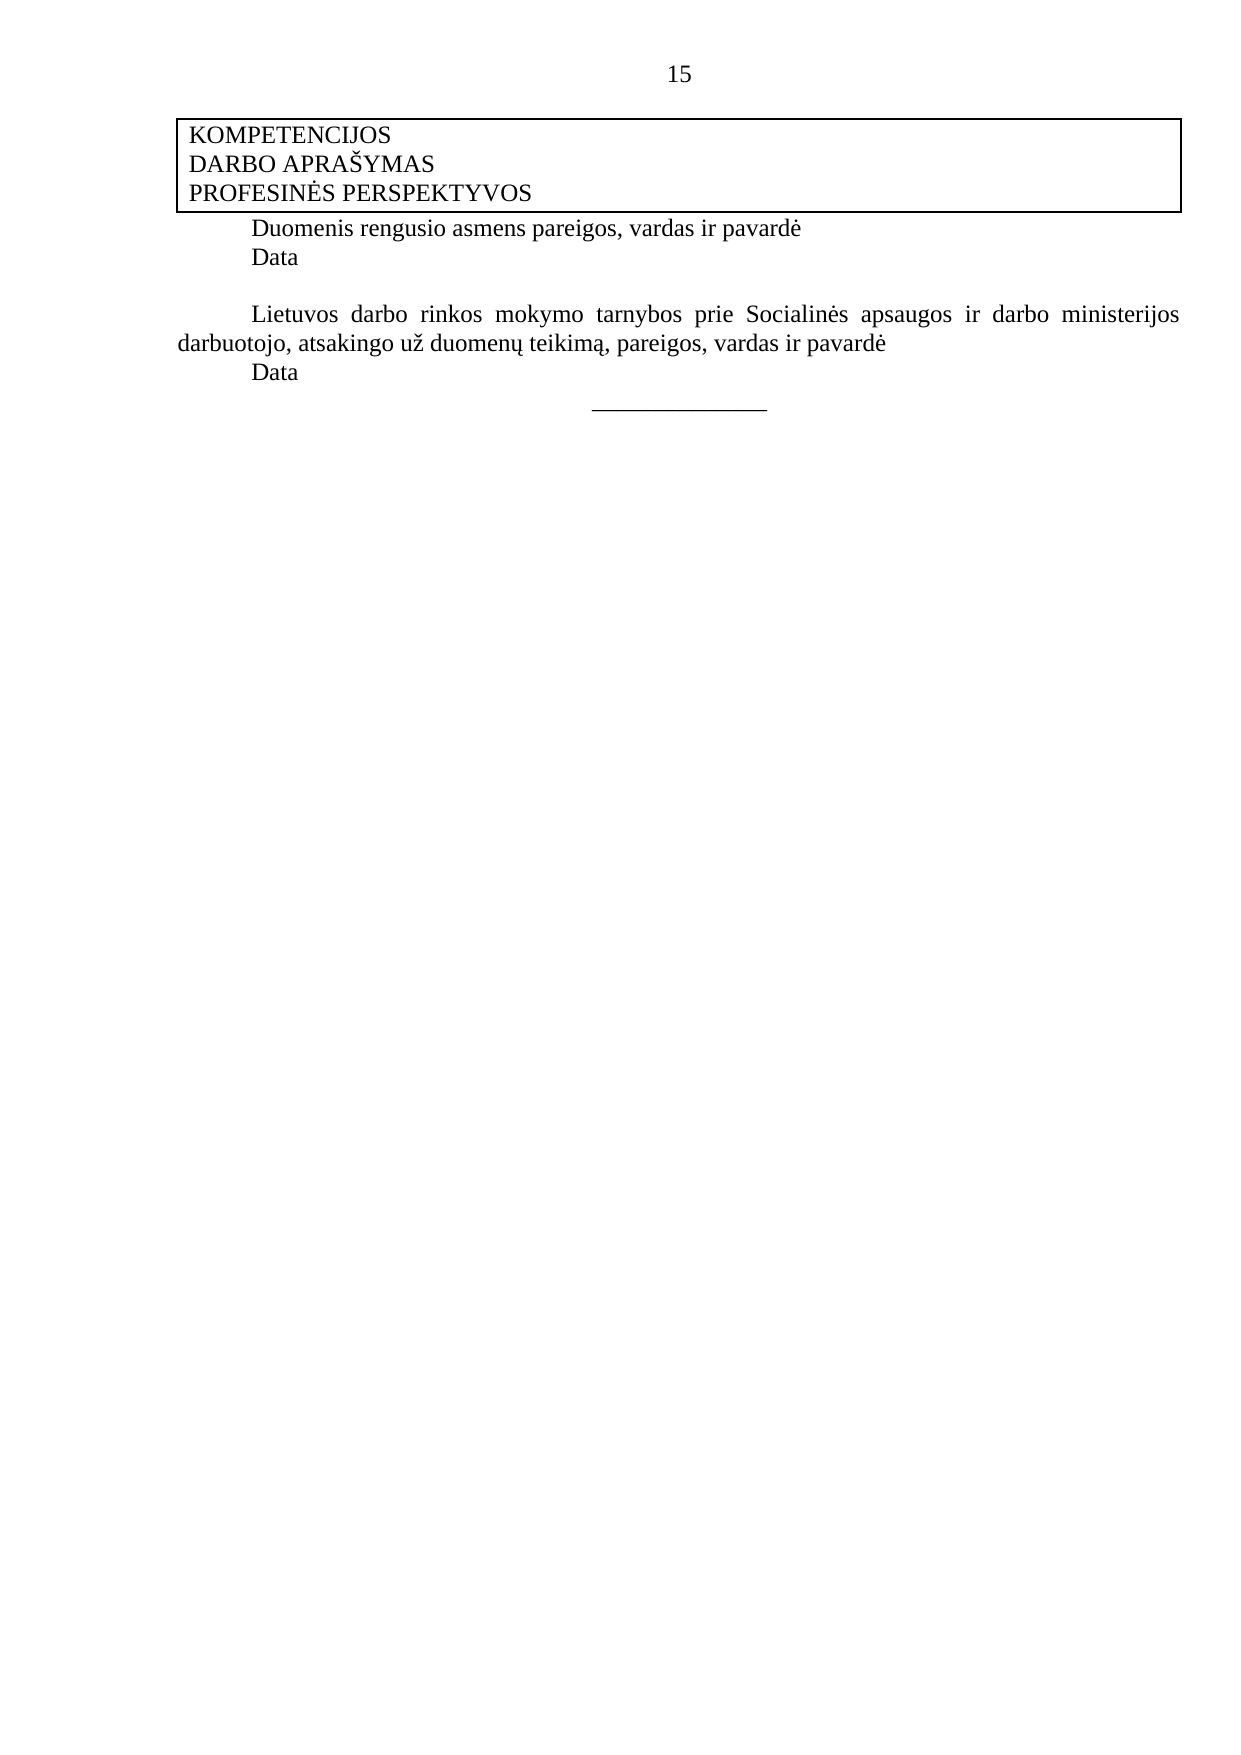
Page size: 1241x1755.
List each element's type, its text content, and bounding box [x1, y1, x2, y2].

text ______________ [177, 385, 1181, 414]
text Lietuvos darbo rinkos mokymo tarnybos prie Socialinės apsaugos ir darbo ministerijos darbuotojo, atsakingo už duomenų teikimą, pareigos, vardas ir pavardė [177, 299, 1181, 357]
text Duomenis rengusio asmens pareigos, vardas ir pavardė [177, 213, 1181, 242]
text Data [177, 357, 1181, 385]
table_header KOMPETENCIJOS DARBO APRAŠYMAS PROFESINĖS PERSPEKTYVOS [178, 120, 1180, 211]
text Data [177, 242, 1181, 270]
